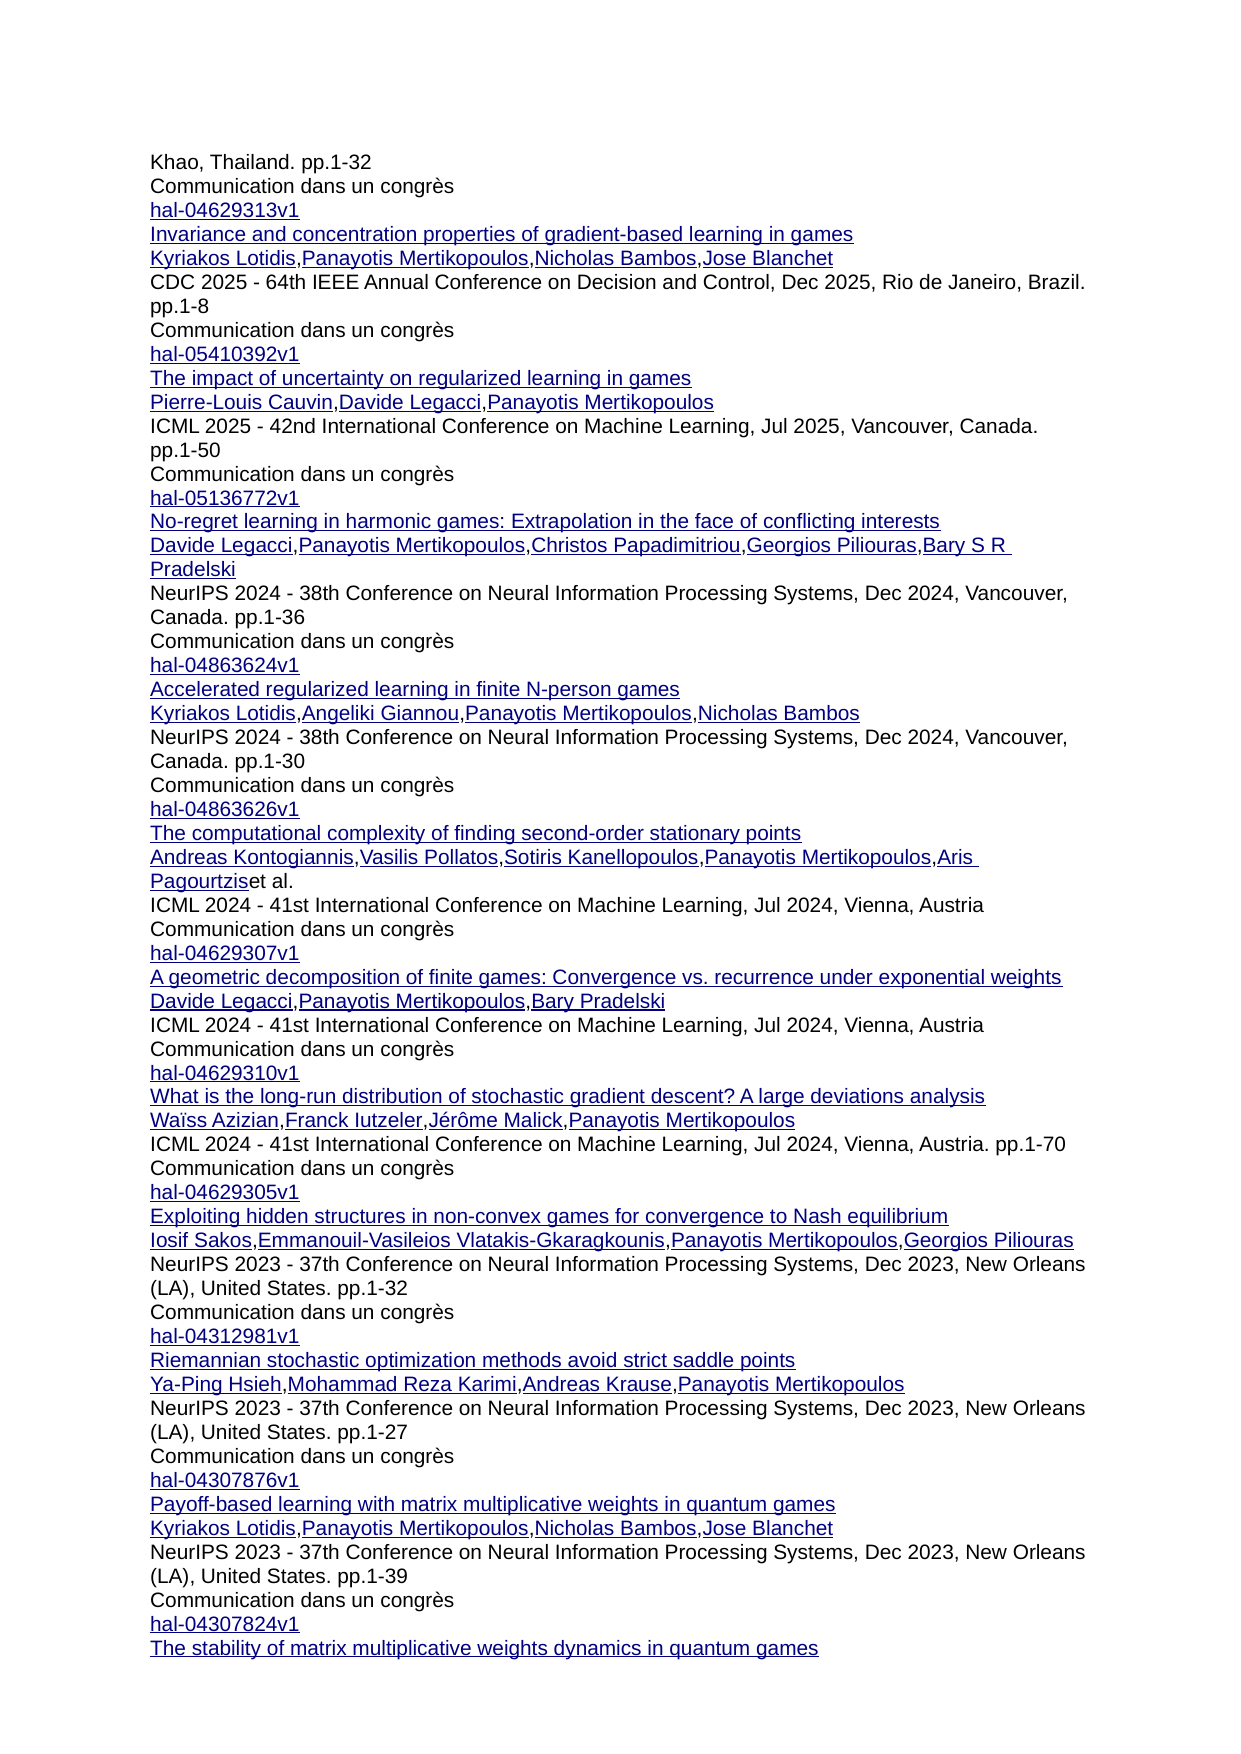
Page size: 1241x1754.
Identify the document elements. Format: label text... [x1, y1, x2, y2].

table_cell Exploiting hidden structures in non-convex games for convergence to Nash equilibrium Iosif Sakos,Emmanouil-Vasileios Vlatakis-Gkaragkounis,Panayotis Mertikopoulos,Georgios Piliouras NeurIPS 2023 - 37th Conference on Neural Information Processing Systems, Dec 2023, New Orleans (LA), United States. pp.1-32 Communication dans un congrès hal-04312981v1 [150, 1204, 1090, 1348]
table_cell Khao, Thailand. pp.1-32 Communication dans un congrès hal-04629313v1 [150, 150, 1090, 222]
table_cell Accelerated regularized learning in finite N-person games Kyriakos Lotidis,Angeliki Giannou,Panayotis Mertikopoulos,Nicholas Bambos NeurIPS 2024 - 38th Conference on Neural Information Processing Systems, Dec 2024, Vancouver, Canada. pp.1-30 Communication dans un congrès hal-04863626v1 [150, 677, 1090, 821]
table_cell The computational complexity of finding second-order stationary points Andreas Kontogiannis,Vasilis Pollatos,Sotiris Kanellopoulos,Panayotis Mertikopoulos,Aris Pagourtziset al. ICML 2024 - 41st International Conference on Machine Learning, Jul 2024, Vienna, Austria Communication dans un congrès hal-04629307v1 [150, 821, 1090, 964]
table_cell What is the long-run distribution of stochastic gradient descent? A large deviations analysis Waïss Azizian,Franck Iutzeler,Jérôme Malick,Panayotis Mertikopoulos ICML 2024 - 41st International Conference on Machine Learning, Jul 2024, Vienna, Austria. pp.1-70 Communication dans un congrès hal-04629305v1 [150, 1084, 1090, 1204]
table_cell Riemannian stochastic optimization methods avoid strict saddle points Ya-Ping Hsieh,Mohammad Reza Karimi,Andreas Krause,Panayotis Mertikopoulos NeurIPS 2023 - 37th Conference on Neural Information Processing Systems, Dec 2023, New Orleans (LA), United States. pp.1-27 Communication dans un congrès hal-04307876v1 [150, 1348, 1090, 1492]
table_cell A geometric decomposition of finite games: Convergence vs. recurrence under exponential weights Davide Legacci,Panayotis Mertikopoulos,Bary Pradelski ICML 2024 - 41st International Conference on Machine Learning, Jul 2024, Vienna, Austria Communication dans un congrès hal-04629310v1 [150, 965, 1090, 1084]
table_cell No-regret learning in harmonic games: Extrapolation in the face of conflicting interests Davide Legacci,Panayotis Mertikopoulos,Christos Papadimitriou,Georgios Piliouras,Bary S R Pradelski NeurIPS 2024 - 38th Conference on Neural Information Processing Systems, Dec 2024, Vancouver, Canada. pp.1-36 Communication dans un congrès hal-04863624v1 [150, 509, 1090, 677]
table_cell Payoff-based learning with matrix multiplicative weights in quantum games Kyriakos Lotidis,Panayotis Mertikopoulos,Nicholas Bambos,Jose Blanchet NeurIPS 2023 - 37th Conference on Neural Information Processing Systems, Dec 2023, New Orleans (LA), United States. pp.1-39 Communication dans un congrès hal-04307824v1 [150, 1492, 1090, 1635]
table_cell The impact of uncertainty on regularized learning in games Pierre-Louis Cauvin,Davide Legacci,Panayotis Mertikopoulos ICML 2025 - 42nd International Conference on Machine Learning, Jul 2025, Vancouver, Canada. pp.1-50 Communication dans un congrès hal-05136772v1 [150, 366, 1090, 509]
table_cell The stability of matrix multiplicative weights dynamics in quantum games [150, 1635, 1090, 1659]
table_cell Invariance and concentration properties of gradient-based learning in games Kyriakos Lotidis,Panayotis Mertikopoulos,Nicholas Bambos,Jose Blanchet CDC 2025 - 64th IEEE Annual Conference on Decision and Control, Dec 2025, Rio de Janeiro, Brazil. pp.1-8 Communication dans un congrès hal-05410392v1 [150, 222, 1090, 366]
